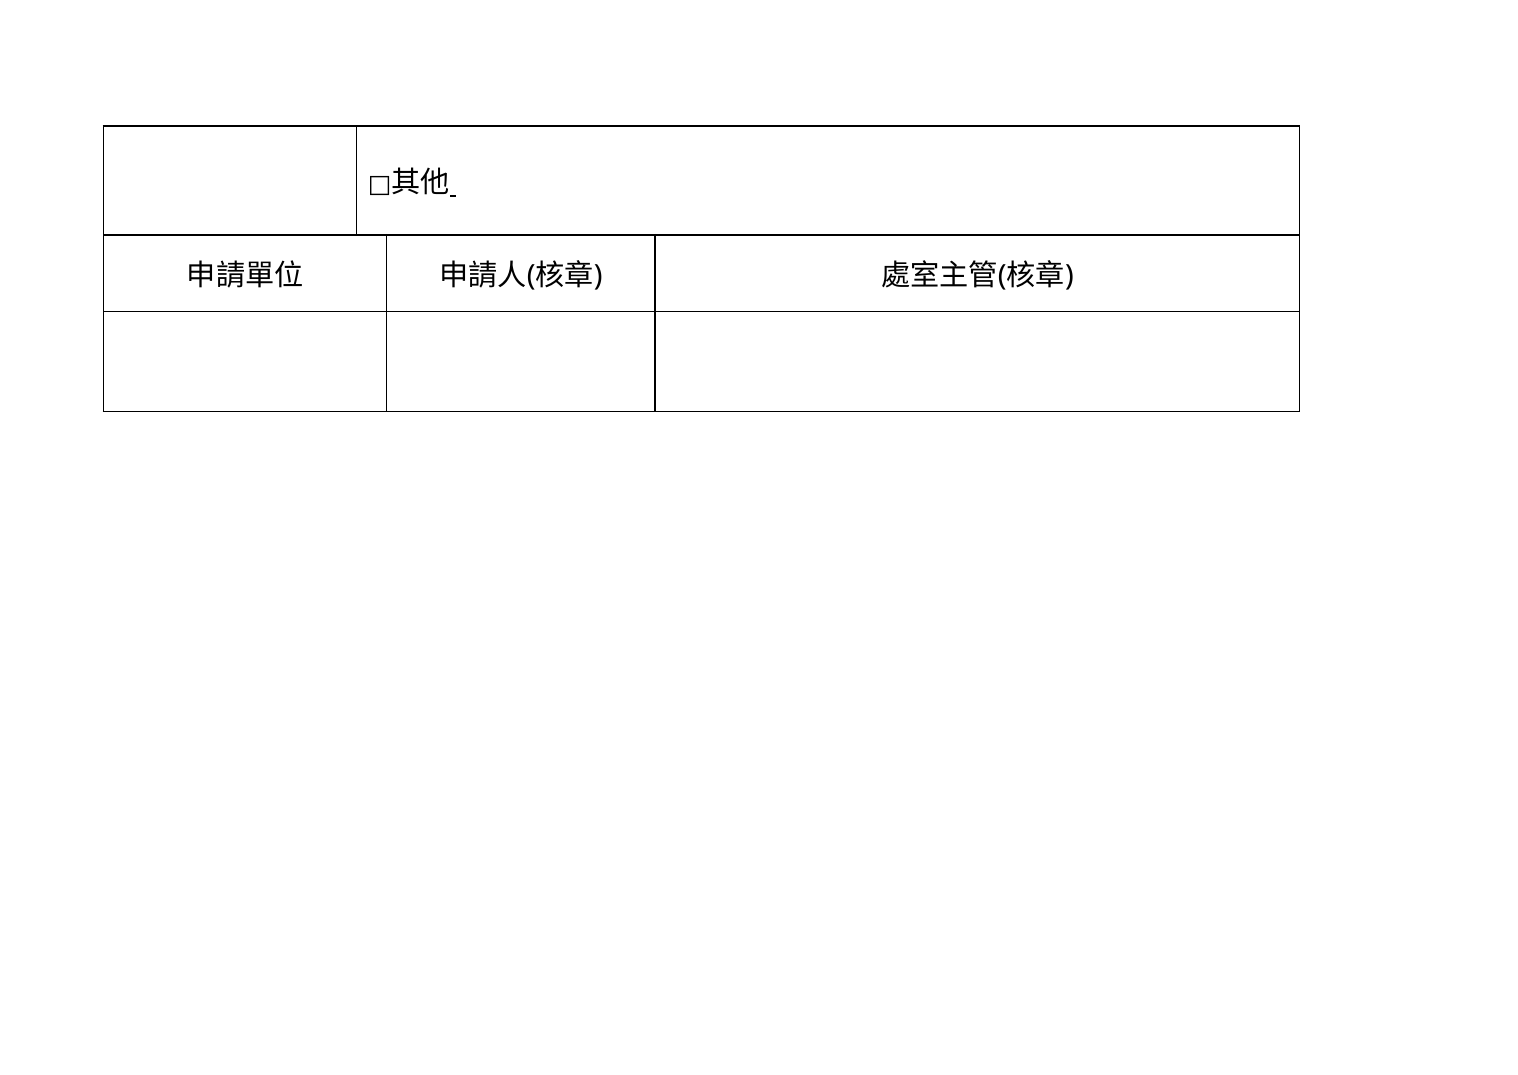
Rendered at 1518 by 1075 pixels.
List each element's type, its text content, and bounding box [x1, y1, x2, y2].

table_cell 處室主管(核章) [656, 236, 1299, 311]
table_cell [104, 127, 356, 234]
table_cell 申請人(核章) [387, 236, 654, 311]
table_cell [387, 312, 654, 411]
table_cell 申請單位 [104, 236, 386, 311]
table_cell [656, 312, 1299, 411]
table_cell □其他 [357, 127, 1299, 234]
table_cell [104, 312, 386, 411]
